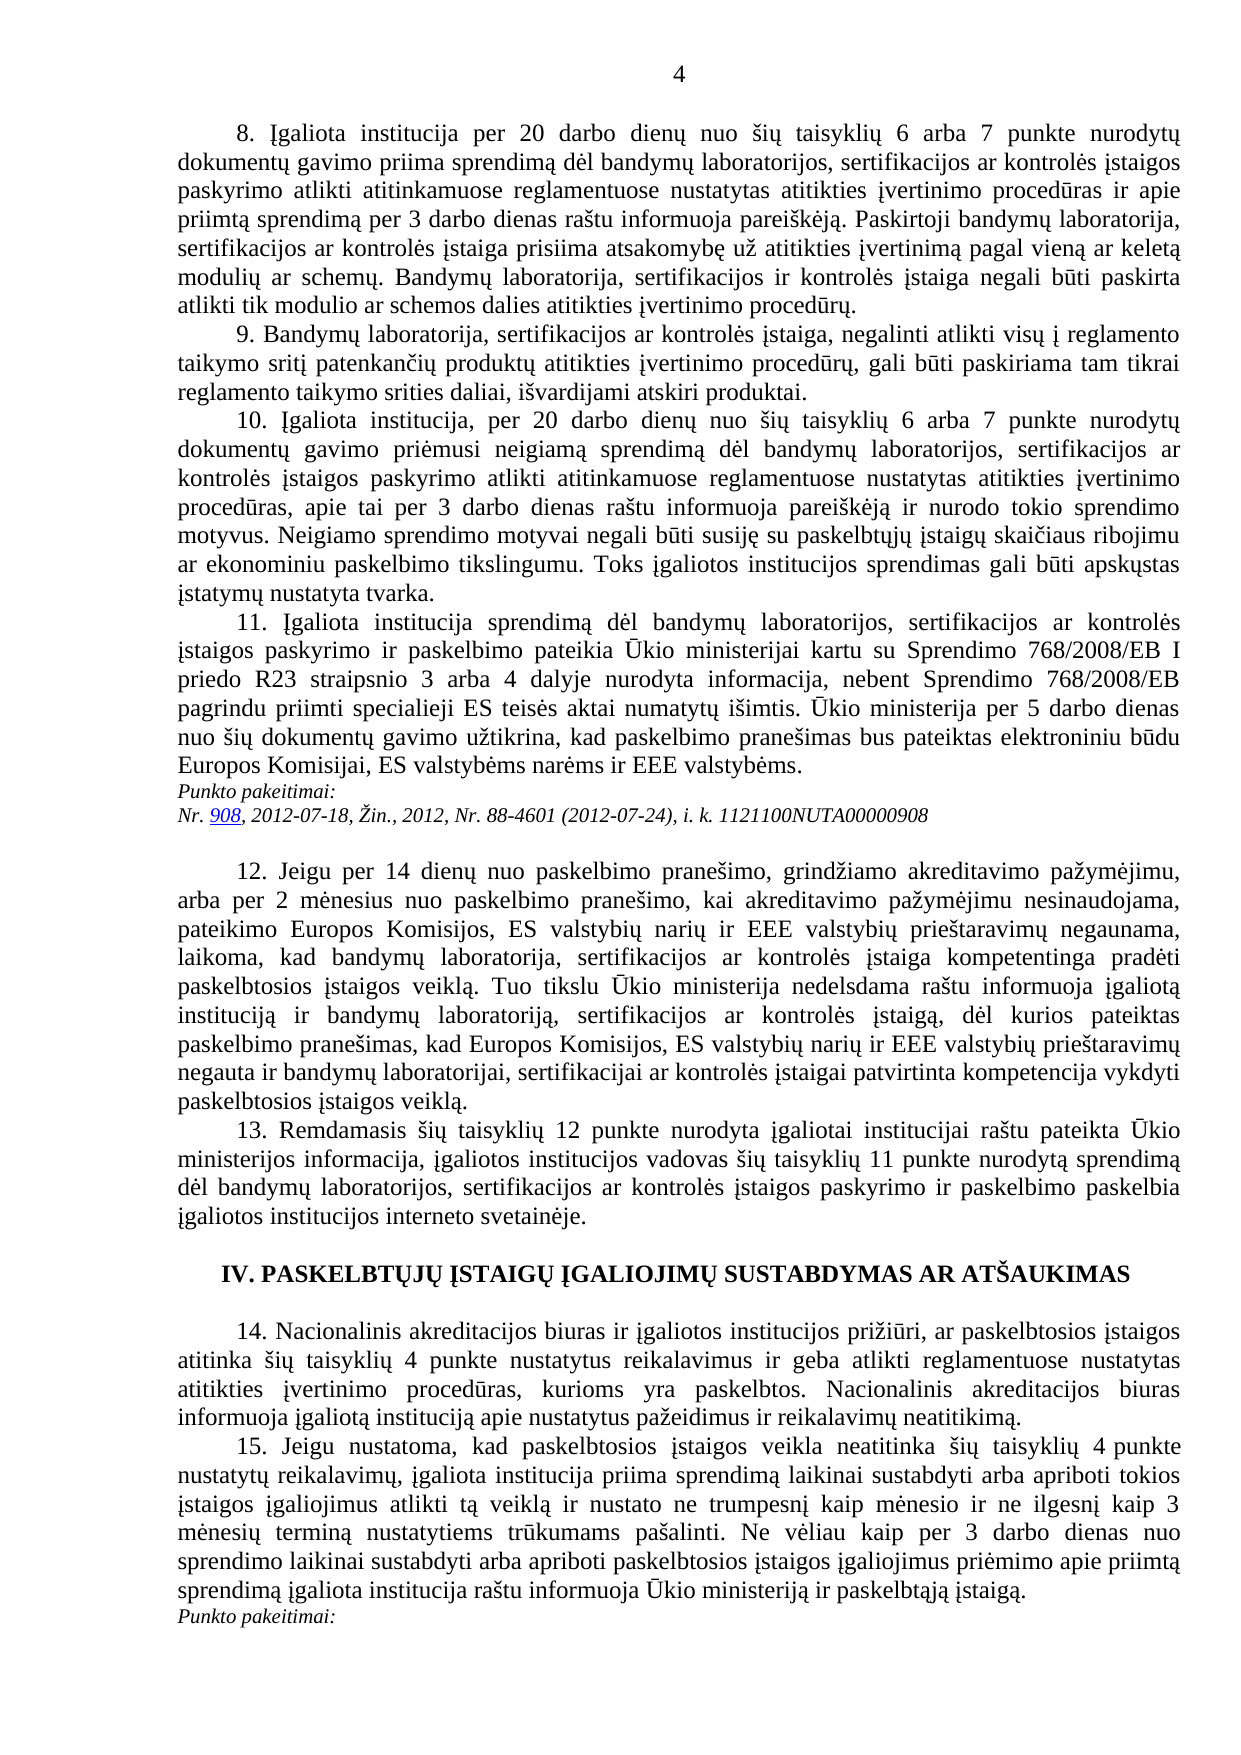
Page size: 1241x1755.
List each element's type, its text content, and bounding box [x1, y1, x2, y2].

text 14. Nacionalinis akreditacijos biuras ir įgaliotos institucijos prižiūri, ar paskelbtosios įstaigos atitinka šių taisyklių 4 punkte nustatytus reikalavimus ir geba atlikti reglamentuose nustatytas atitikties įvertinimo procedūras, kurioms yra paskelbtos. Nacionalinis akreditacijos biuras informuoja įgaliotą instituciją apie nustatytus pažeidimus ir reikalavimų neatitikimą. [177, 1316, 1181, 1431]
text Punkto pakeitimai: [177, 779, 1181, 803]
text 12. Jeigu per 14 dienų nuo paskelbimo pranešimo, grindžiamo akreditavimo pažymėjimu, arba per 2 mėnesius nuo paskelbimo pranešimo, kai akreditavimo pažymėjimu nesinaudojama, pateikimo Europos Komisijos, ES valstybių narių ir EEE valstybių prieštaravimų negaunama, laikoma, kad bandymų laboratorija, sertifikacijos ar kontrolės įstaiga kompetentinga pradėti paskelbtosios įstaigos veiklą. Tuo tikslu Ūkio ministerija nedelsdama raštu informuoja įgaliotą instituciją ir bandymų laboratoriją, sertifikacijos ar kontrolės įstaigą, dėl kurios pateiktas paskelbimo pranešimas, kad Europos Komisijos, ES valstybių narių ir EEE valstybių prieštaravimų negauta ir bandymų laboratorijai, sertifikacijai ar kontrolės įstaigai patvirtinta kompetencija vykdyti paskelbtosios įstaigos veiklą. [177, 856, 1181, 1115]
text IV. PASKELBTŲJŲ ĮSTAIGŲ ĮGALIOJIMŲ SUSTABDYMAS AR ATŠAUKIMAS [177, 1259, 1181, 1287]
text 11. Įgaliota institucija sprendimą dėl bandymų laboratorijos, sertifikacijos ar kontrolės įstaigos paskyrimo ir paskelbimo pateikia Ūkio ministerijai kartu su Sprendimo 768/2008/EB I priedo R23 straipsnio 3 arba 4 dalyje nurodyta informacija, nebent Sprendimo 768/2008/EB pagrindu priimti specialieji ES teisės aktai numatytų išimtis. Ūkio ministerija per 5 darbo dienas nuo šių dokumentų gavimo užtikrina, kad paskelbimo pranešimas bus pateiktas elektroniniu būdu Europos Komisijai, ES valstybėms narėms ir EEE valstybėms. [177, 607, 1181, 779]
text 9. Bandymų laboratorija, sertifikacijos ar kontrolės įstaiga, negalinti atlikti visų į reglamento taikymo sritį patenkančių produktų atitikties įvertinimo procedūrų, gali būti paskiriama tam tikrai reglamento taikymo srities daliai, išvardijami atskiri produktai. [177, 319, 1181, 406]
text Punkto pakeitimai: [177, 1604, 1181, 1628]
text Nr. 908, 2012-07-18, Žin., 2012, Nr. 88-4601 (2012-07-24), i. k. 1121100NUTA00000908 [177, 803, 1181, 827]
text 8. Įgaliota institucija per 20 darbo dienų nuo šių taisyklių 6 arba 7 punkte nurodytų dokumentų gavimo priima sprendimą dėl bandymų laboratorijos, sertifikacijos ar kontrolės įstaigos paskyrimo atlikti atitinkamuose reglamentuose nustatytas atitikties įvertinimo procedūras ir apie priimtą sprendimą per 3 darbo dienas raštu informuoja pareiškėją. Paskirtoji bandymų laboratorija, sertifikacijos ar kontrolės įstaiga prisiima atsakomybę už atitikties įvertinimą pagal vieną ar keletą modulių ar schemų. Bandymų laboratorija, sertifikacijos ir kontrolės įstaiga negali būti paskirta atlikti tik modulio ar schemos dalies atitikties įvertinimo procedūrų. [177, 118, 1181, 319]
text 15. Jeigu nustatoma, kad paskelbtosios įstaigos veikla neatitinka šių taisyklių 4 punkte nustatytų reikalavimų, įgaliota institucija priima sprendimą laikinai sustabdyti arba apriboti tokios įstaigos įgaliojimus atlikti tą veiklą ir nustato ne trumpesnį kaip mėnesio ir ne ilgesnį kaip 3 mėnesių terminą nustatytiems trūkumams pašalinti. Ne vėliau kaip per 3 darbo dienas nuo sprendimo laikinai sustabdyti arba apriboti paskelbtosios įstaigos įgaliojimus priėmimo apie priimtą sprendimą įgaliota institucija raštu informuoja Ūkio ministeriją ir paskelbtąją įstaigą. [177, 1431, 1181, 1604]
text 10. Įgaliota institucija, per 20 darbo dienų nuo šių taisyklių 6 arba 7 punkte nurodytų dokumentų gavimo priėmusi neigiamą sprendimą dėl bandymų laboratorijos, sertifikacijos ar kontrolės įstaigos paskyrimo atlikti atitinkamuose reglamentuose nustatytas atitikties įvertinimo procedūras, apie tai per 3 darbo dienas raštu informuoja pareiškėją ir nurodo tokio sprendimo motyvus. Neigiamo sprendimo motyvai negali būti susiję su paskelbtųjų įstaigų skaičiaus ribojimu ar ekonominiu paskelbimo tikslingumu. Toks įgaliotos institucijos sprendimas gali būti apskųstas įstatymų nustatyta tvarka. [177, 406, 1181, 607]
text 13. Remdamasis šių taisyklių 12 punkte nurodyta įgaliotai institucijai raštu pateikta Ūkio ministerijos informacija, įgaliotos institucijos vadovas šių taisyklių 11 punkte nurodytą sprendimą dėl bandymų laboratorijos, sertifikacijos ar kontrolės įstaigos paskyrimo ir paskelbimo paskelbia įgaliotos institucijos interneto svetainėje. [177, 1115, 1181, 1230]
